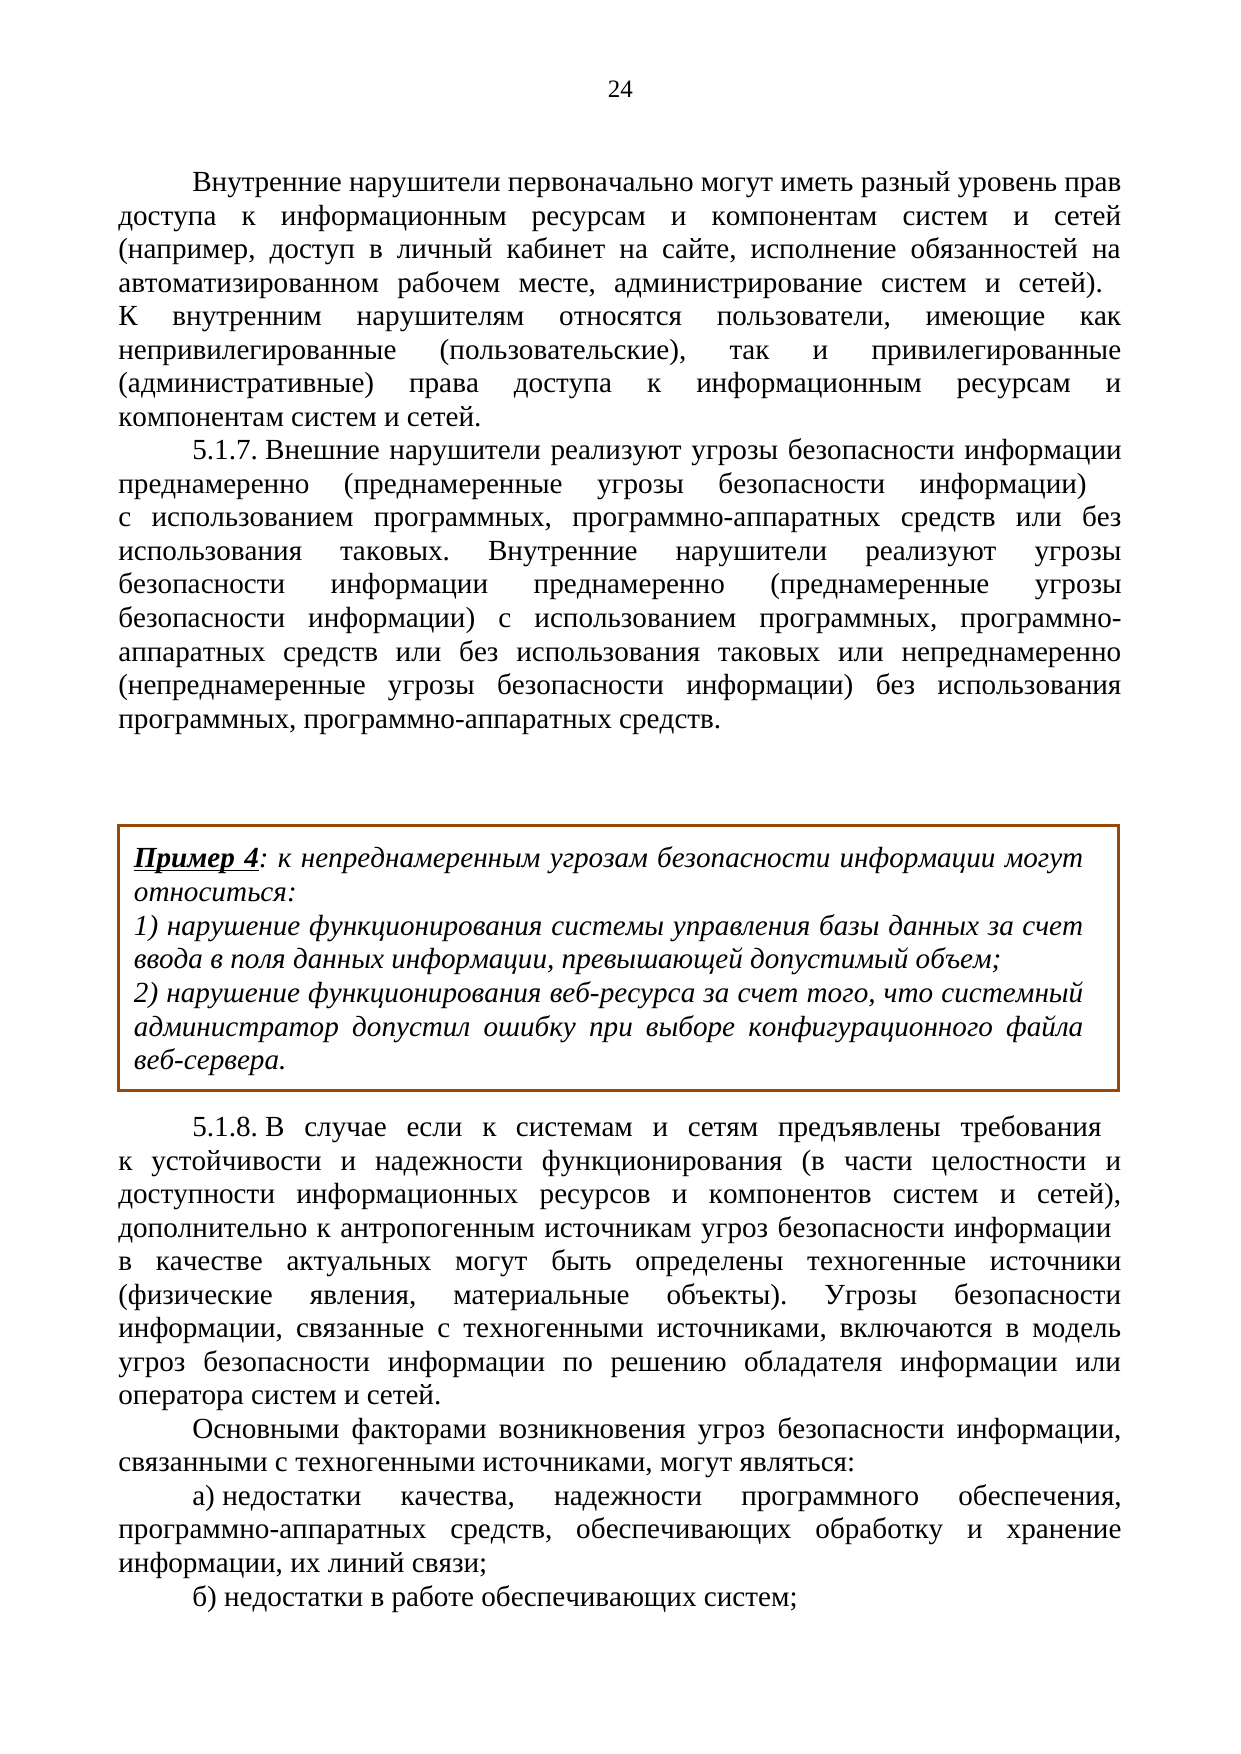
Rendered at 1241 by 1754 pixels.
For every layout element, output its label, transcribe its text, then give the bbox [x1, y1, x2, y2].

text б) недостатки в работе обеспечивающих систем; [118, 1579, 1122, 1612]
text Внутренние нарушители первоначально могут иметь разный уровень прав доступа к информационным ресурсам и компонентам систем и сетей (например, доступ в личный кабинет на сайте, исполнение обязанностей на автоматизированном рабочем месте, администрирование систем и сетей). К внутренним нарушителям относятся пользователи, имеющие как непривилегированные (пользовательские), так и привилегированные (административные) права доступа к информационным ресурсам и компонентам систем и сетей. [118, 164, 1122, 432]
text 5.1.7. Внешние нарушители реализуют угрозы безопасности информации преднамеренно (преднамеренные угрозы безопасности информации) с использованием программных, программно-аппаратных средств или без использования таковых. Внутренние нарушители реализуют угрозы безопасности информации преднамеренно (преднамеренные угрозы безопасности информации) с использованием программных, программно-аппаратных средств или без использования таковых или непреднамеренно (непреднамеренные угрозы безопасности информации) без использования программных, программно-аппаратных средств. [118, 432, 1122, 734]
text Основными факторами возникновения угроз безопасности информации, связанными с техногенными источниками, могут являться: [118, 1411, 1122, 1478]
text а) недостатки качества, надежности программного обеспечения, программно-аппаратных средств, обеспечивающих обработку и хранение информации, их линий связи; [118, 1478, 1122, 1579]
text 5.1.8. В случае если к системам и сетям предъявлены требования к устойчивости и надежности функционирования (в части целостности и доступности информационных ресурсов и компонентов систем и сетей), дополнительно к антропогенным источникам угроз безопасности информации в качестве актуальных могут быть определены техногенные источники (физические явления, материальные объекты). Угрозы безопасности информации, связанные с техногенными источниками, включаются в модель угроз безопасности информации по решению обладателя информации или оператора систем и сетей. [118, 1109, 1122, 1411]
